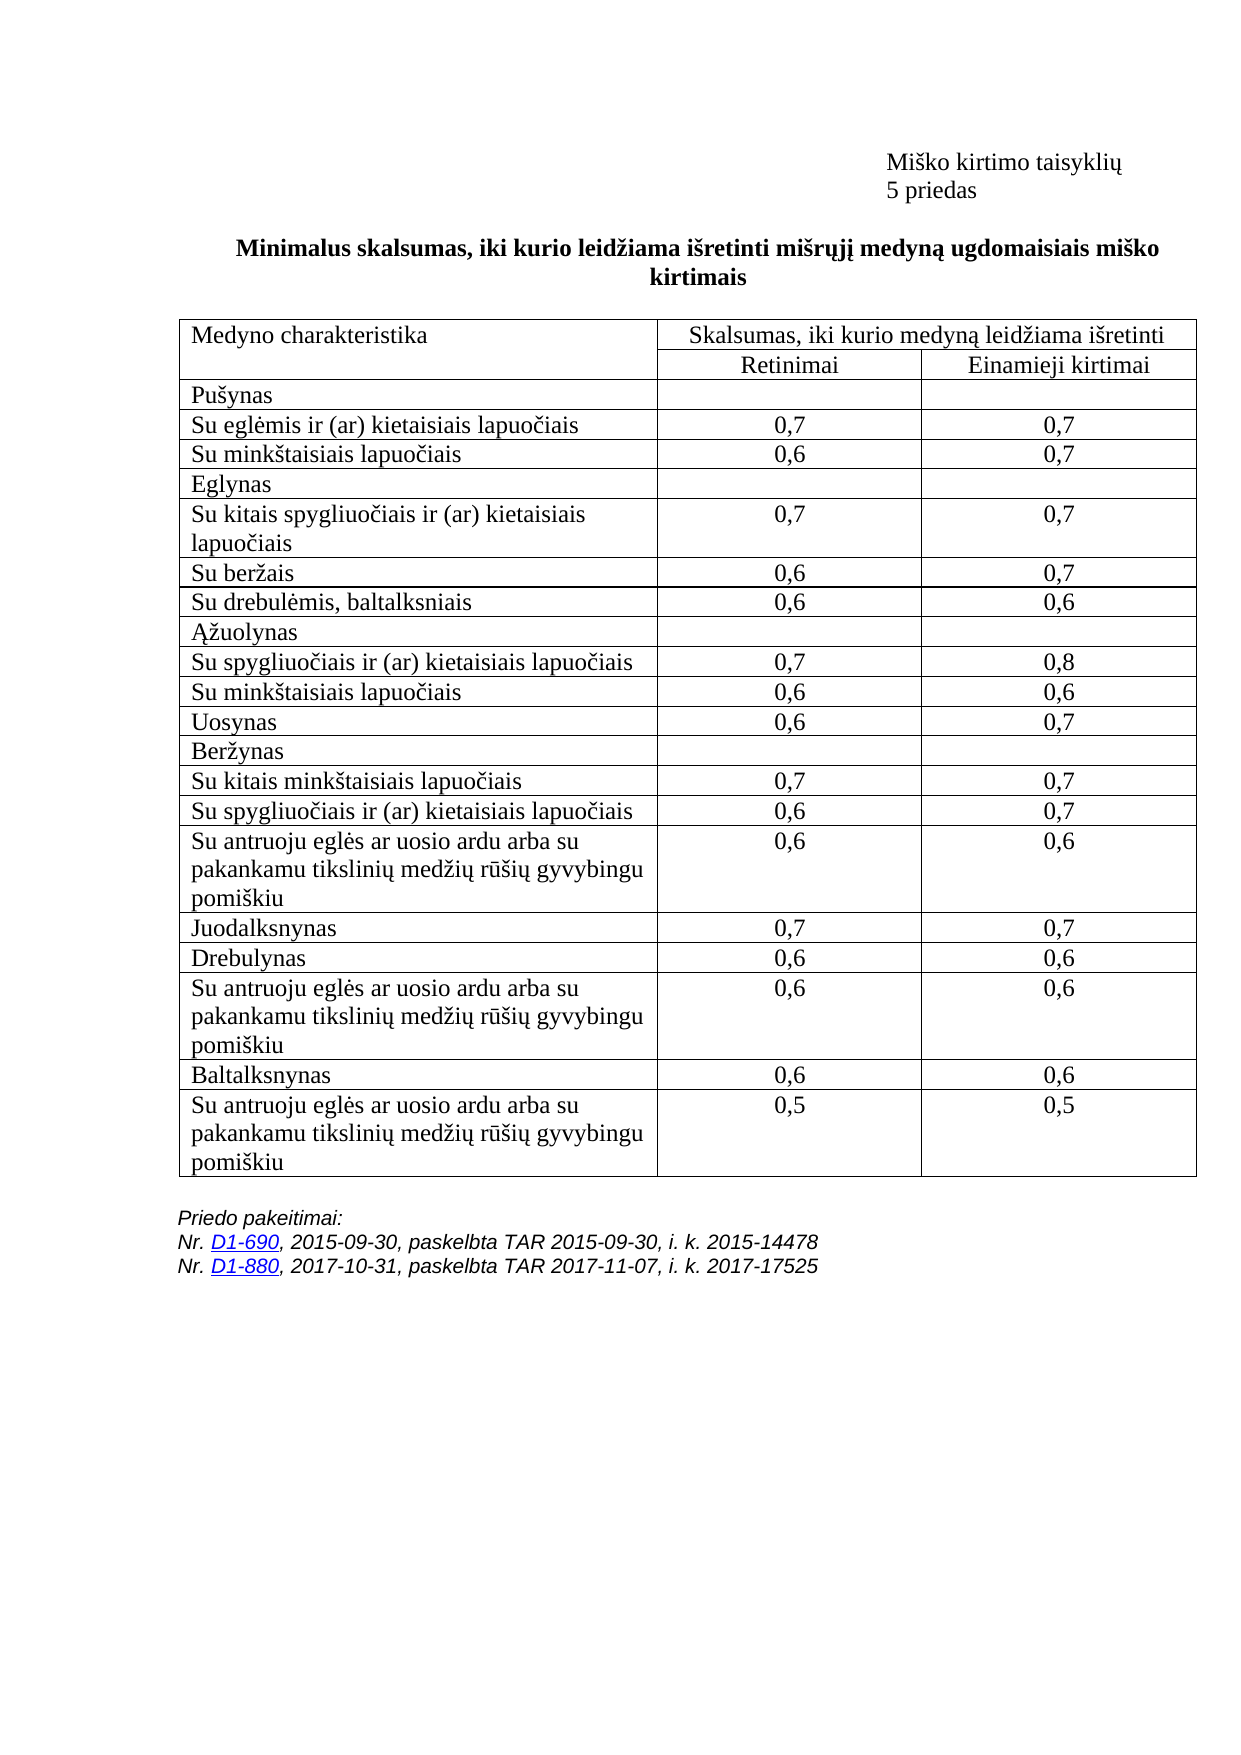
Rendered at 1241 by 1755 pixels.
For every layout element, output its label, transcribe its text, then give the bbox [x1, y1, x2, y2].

table_cell Su spygliuočiais ir (ar) kietaisiais lapuočiais [180, 647, 657, 676]
table_cell Drebulynas [180, 943, 657, 972]
table_cell 0,7 [922, 796, 1196, 825]
table_cell Einamieji kirtimai [922, 350, 1196, 379]
table_cell 0,7 [658, 410, 921, 438]
table_header Skalsumas, iki kurio medyną leidžiama išretinti [658, 320, 1196, 349]
table_cell 0,6 [658, 826, 921, 912]
text Nr. D1-690, 2015-09-30, paskelbta TAR 2015-09-30, i. k. 2015-14478 [177, 1230, 1181, 1254]
table_cell 0,7 [658, 647, 921, 676]
table_cell Su kitais spygliuočiais ir (ar) kietaisiais lapuočiais [180, 499, 657, 557]
table_cell 0,7 [658, 766, 921, 795]
table_cell Juodalksnynas [180, 913, 657, 942]
table_cell 0,7 [922, 558, 1196, 586]
table_cell 0,7 [922, 499, 1196, 557]
table_cell 0,6 [658, 440, 921, 468]
table_cell [922, 380, 1196, 409]
table_cell [658, 380, 921, 409]
table_cell 0,7 [922, 410, 1196, 438]
table_cell [658, 617, 921, 646]
table_cell Eglynas [180, 469, 657, 498]
table_cell Su spygliuočiais ir (ar) kietaisiais lapuočiais [180, 796, 657, 825]
table_cell 0,6 [922, 1060, 1196, 1089]
table_cell 0,7 [658, 913, 921, 942]
table_cell [922, 469, 1196, 498]
table_cell Su minkštaisiais lapuočiais [180, 677, 657, 706]
table_cell Pušynas [180, 380, 657, 409]
table_cell Su antruoju eglės ar uosio ardu arba su pakankamu tikslinių medžių rūšių gyvybingu pomiškiu [180, 973, 657, 1059]
table_cell Baltalksnynas [180, 1060, 657, 1089]
table_cell 0,6 [658, 677, 921, 706]
table_cell 0,6 [658, 707, 921, 735]
table_cell Su antruoju eglės ar uosio ardu arba su pakankamu tikslinių medžių rūšių gyvybingu pomiškiu [180, 1090, 657, 1176]
table_cell 0,6 [922, 973, 1196, 1059]
table_cell 0,6 [658, 943, 921, 972]
table_cell 0,6 [658, 1060, 921, 1089]
table_cell Beržynas [180, 736, 657, 765]
table_cell 0,6 [658, 973, 921, 1059]
table_cell 0,7 [922, 707, 1196, 735]
table_cell Su eglėmis ir (ar) kietaisiais lapuočiais [180, 410, 657, 438]
text Miško kirtimo taisyklių [289, 147, 1181, 176]
text Priedo pakeitimai: [177, 1206, 1181, 1230]
table_cell Su drebulėmis, baltalksniais [180, 588, 657, 616]
table_cell 0,6 [658, 558, 921, 586]
table_cell 0,7 [922, 440, 1196, 468]
text Nr. D1-880, 2017-10-31, paskelbta TAR 2017-11-07, i. k. 2017-17525 [177, 1254, 1181, 1278]
table_cell 0,7 [658, 499, 921, 557]
table_cell 0,7 [922, 913, 1196, 942]
table_cell Su minkštaisiais lapuočiais [180, 440, 657, 468]
text Minimalus skalsumas, iki kurio leidžiama išretinti mišrųjį medyną ugdomaisiais miško kirtimais [215, 233, 1181, 291]
table_cell [658, 736, 921, 765]
table_cell Retinimai [658, 350, 921, 379]
table_cell 0,7 [922, 766, 1196, 795]
table_cell 0,6 [922, 943, 1196, 972]
table_cell Ąžuolynas [180, 617, 657, 646]
table_cell 0,6 [922, 677, 1196, 706]
table_cell Su antruoju eglės ar uosio ardu arba su pakankamu tikslinių medžių rūšių gyvybingu pomiškiu [180, 826, 657, 912]
table_cell 0,5 [922, 1090, 1196, 1176]
table_cell [922, 736, 1196, 765]
table_cell 0,6 [658, 588, 921, 616]
table_cell [658, 469, 921, 498]
text 5 priedas [289, 176, 1181, 204]
table_cell 0,8 [922, 647, 1196, 676]
table_cell Su beržais [180, 558, 657, 586]
table_cell Su kitais minkštaisiais lapuočiais [180, 766, 657, 795]
table_cell 0,6 [658, 796, 921, 825]
table_header Medyno charakteristika [180, 320, 657, 379]
table_cell 0,6 [922, 588, 1196, 616]
table_cell [922, 617, 1196, 646]
table_cell 0,5 [658, 1090, 921, 1176]
table_cell 0,6 [922, 826, 1196, 912]
table_cell Uosynas [180, 707, 657, 735]
